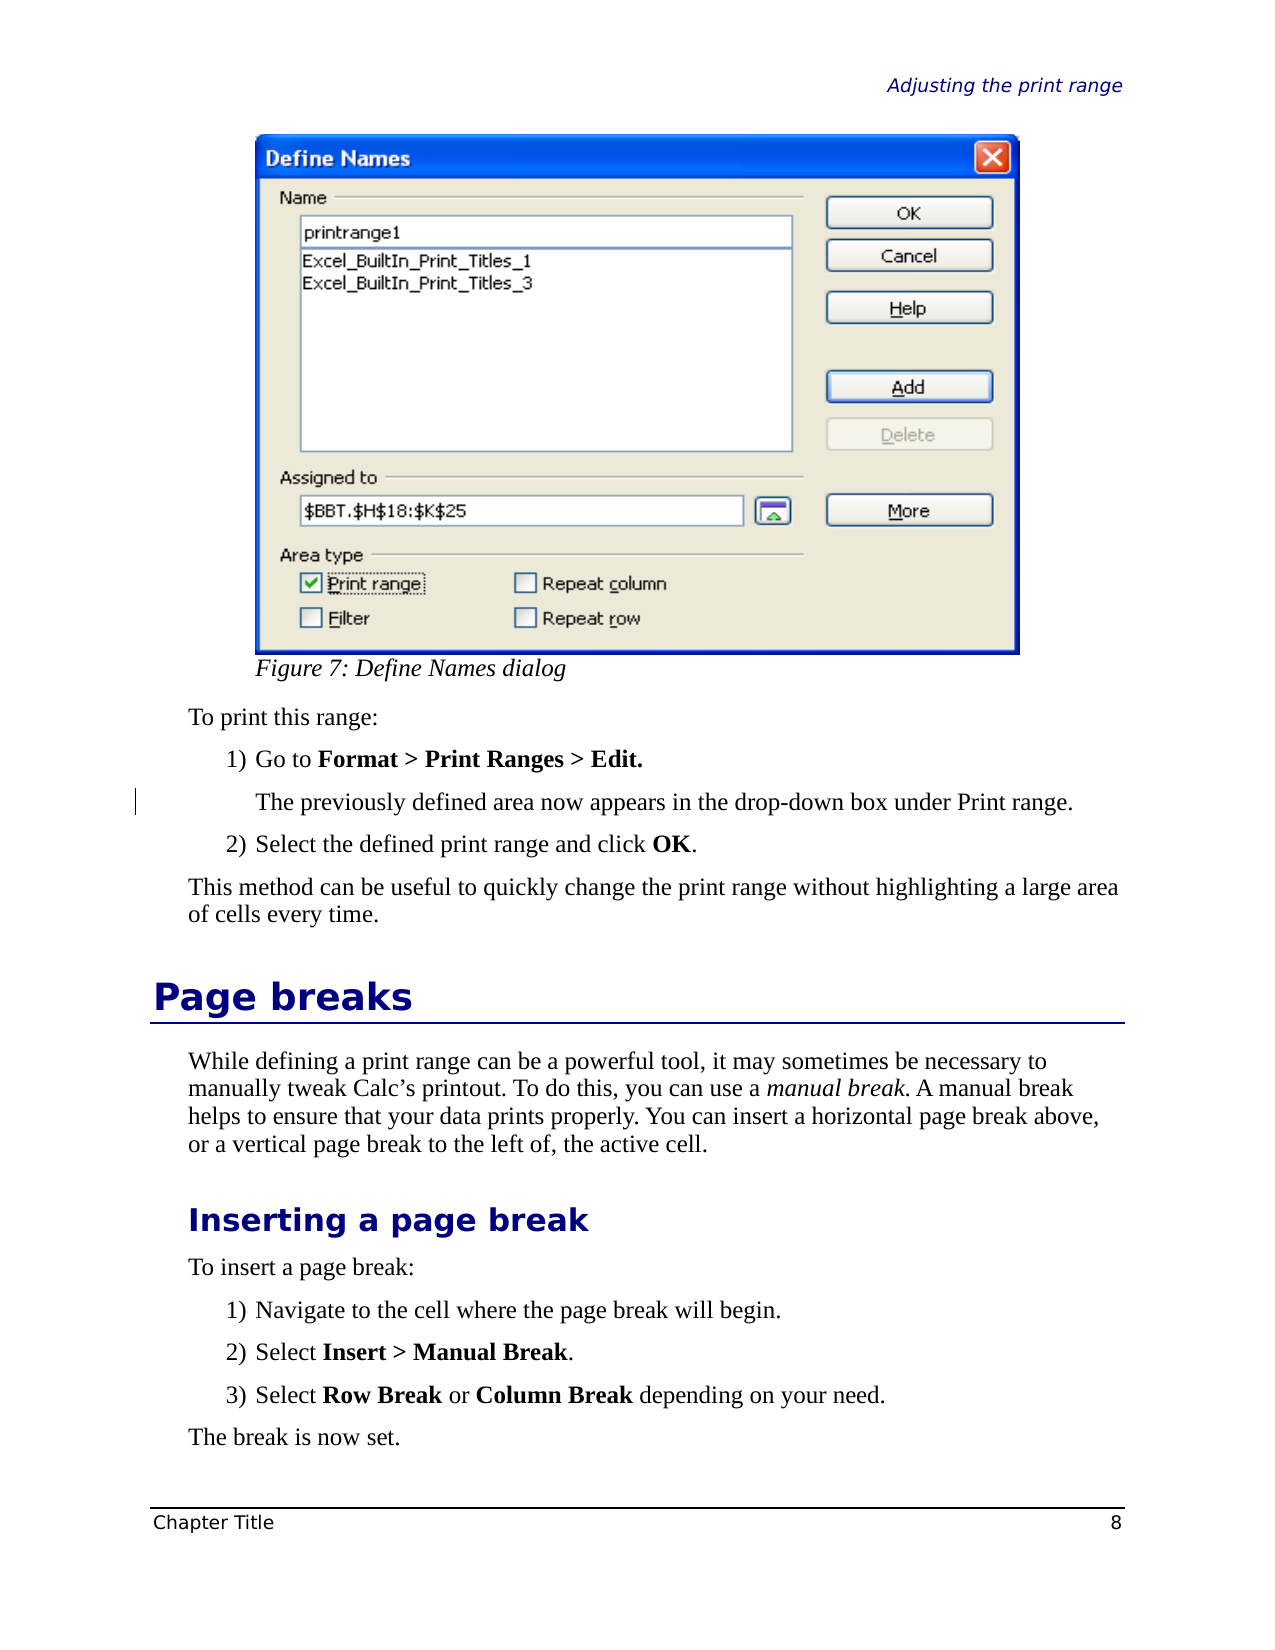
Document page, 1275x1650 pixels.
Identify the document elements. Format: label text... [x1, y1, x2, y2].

text The break is now set. [188, 1423, 1125, 1451]
list Navigate to the cell where the page break will begin. [226, 1296, 1125, 1324]
text To insert a page break: [188, 1253, 1125, 1281]
text While defining a print range can be a powerful tool, it may sometimes be necessary to manually tweak Calc’s printout. To do this, you can use a manual break. A manual break helps to ensure that your data prints properly. You can insert a horizontal page break above, or a vertical page break to the left of, the active cell. [188, 1047, 1125, 1158]
subtitle Inserting a page break [188, 1202, 1125, 1239]
subtitle Page breaks [150, 973, 1125, 1022]
text This method can be useful to quickly change the print range without highlighting a large area of cells every time. [188, 873, 1125, 928]
list Select Row Break or Column Break depending on your need. [226, 1381, 1125, 1409]
list Select Insert > Manual Break. [226, 1338, 1125, 1366]
list Select the defined print range and click OK. [226, 830, 1125, 858]
text Figure 7: Define Names dialog [255, 655, 1020, 682]
list Go to Format > Print Ranges > Edit. [226, 745, 1125, 773]
picture [255, 134, 1020, 655]
text To print this range: [188, 703, 1125, 730]
list The previously defined area now appears in the drop-down box under Print range. [226, 788, 1125, 815]
